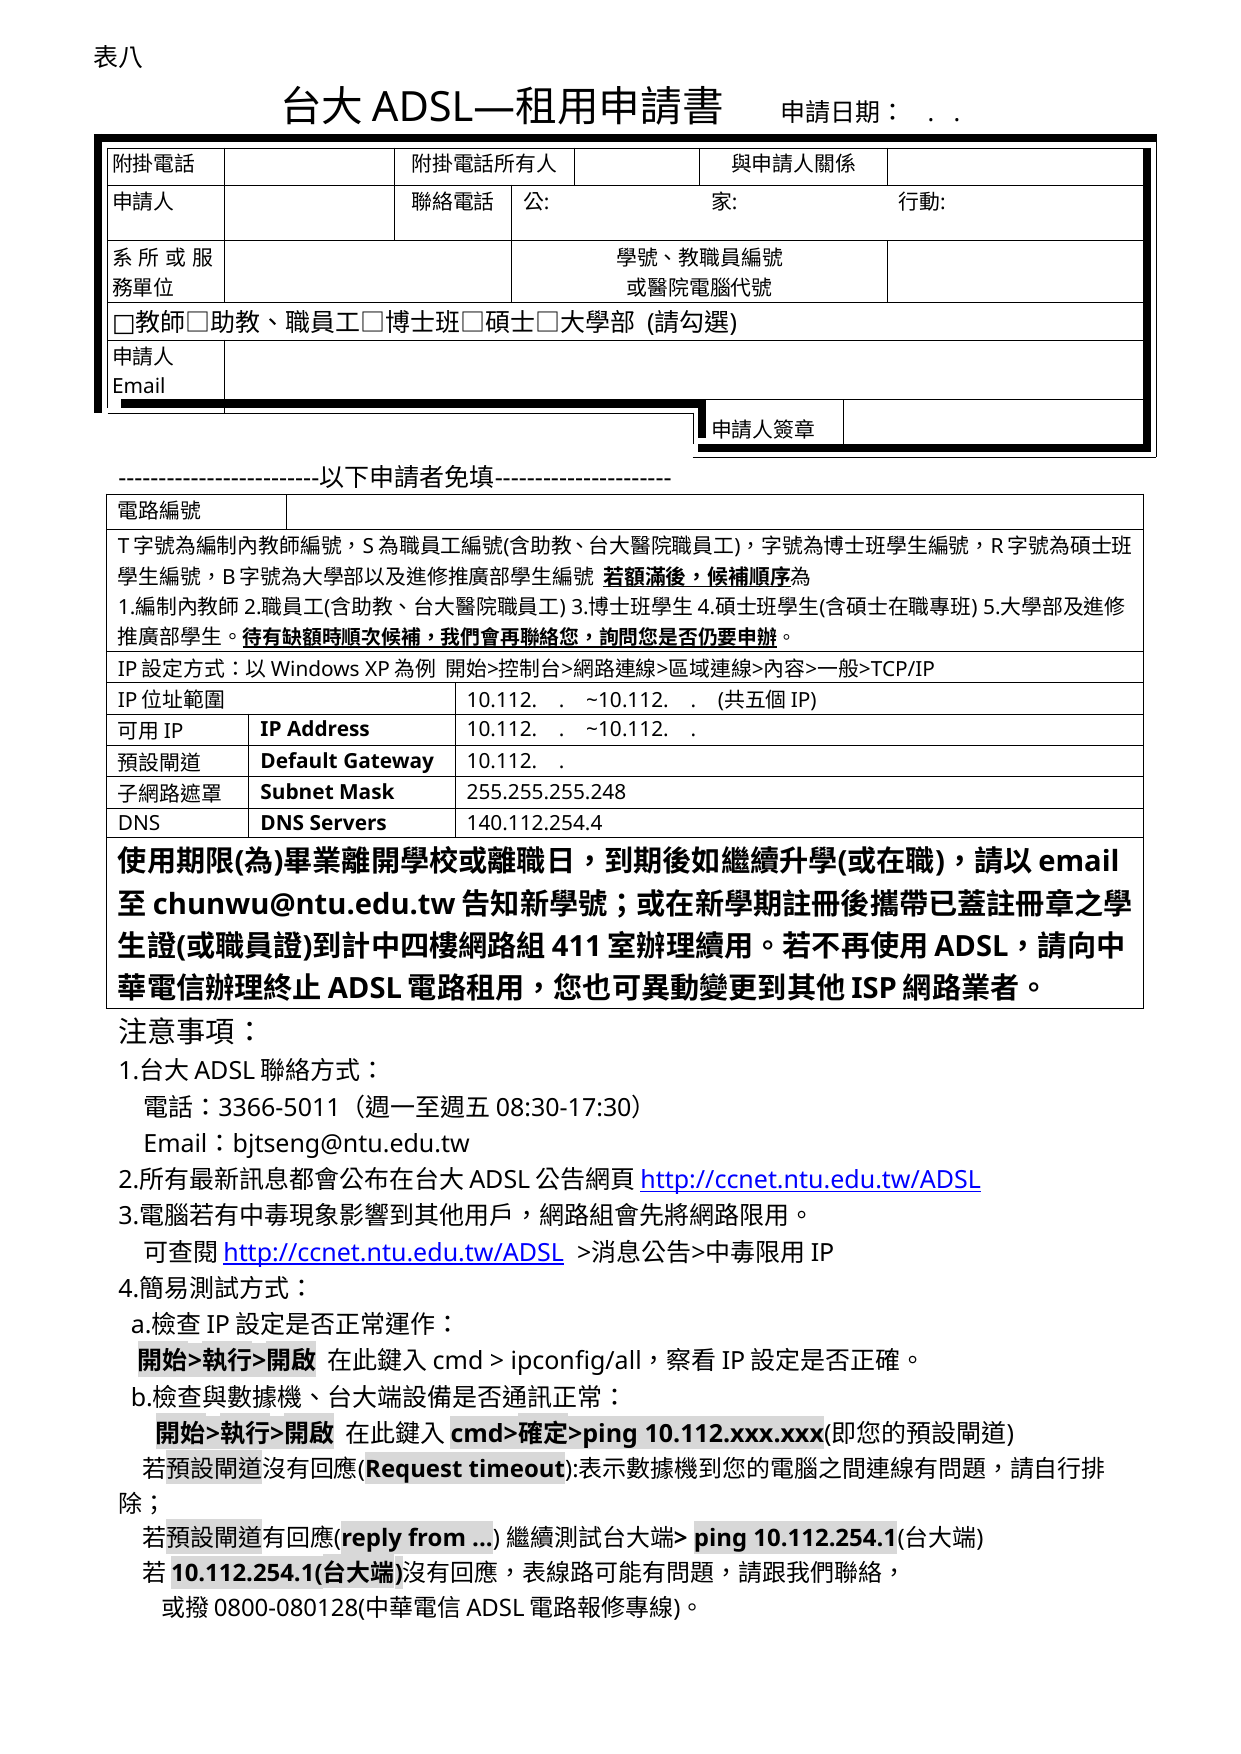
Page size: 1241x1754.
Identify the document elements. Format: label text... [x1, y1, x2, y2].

table_cell DNS Servers [249, 809, 455, 837]
table_cell [844, 400, 1143, 443]
table_cell [888, 241, 1143, 302]
table_cell [225, 241, 511, 302]
text a.檢查IP設定是否正常運作： [118, 1304, 1122, 1341]
text 注意事項： 1.台大ADSL聯絡方式： [118, 1009, 1122, 1087]
table_cell 10.112. . ~10.112. . [456, 715, 1143, 745]
table_cell □教師□助教、職員工□博士班□碩士□大學部 (請勾選) [108, 303, 1143, 339]
table_cell [102, 340, 107, 399]
text 表八 [93, 37, 1122, 73]
table_header [888, 149, 1143, 184]
text 若預設閘道沒有回應(Request timeout):表示數據機到您的電腦之間連線有問題，請自行排除； [118, 1449, 1122, 1519]
table_cell 可用IP [107, 715, 248, 745]
table_cell 140.112.254.4 [456, 809, 1143, 837]
table_header [700, 142, 887, 148]
text -------------------------以下申請者免填---------------------- [118, 457, 1122, 493]
table_cell 申請人 Email [108, 341, 224, 399]
table_cell 家: [700, 186, 887, 240]
table_cell 申請人簽章 [700, 400, 843, 443]
table_cell [225, 408, 699, 443]
table_cell IP位址範圍 [107, 683, 455, 713]
table_cell 系所或服務單位 [108, 241, 224, 302]
table_cell IP設定方式：以Windows XP為例 開始>控制台>網路連線>區域連線>內容>一般>TCP/IP [107, 652, 1143, 682]
table_cell 子網路遮罩 [107, 777, 248, 807]
table_cell [101, 399, 224, 443]
table_cell IP Address [249, 715, 455, 745]
text 可查閱http://ccnet.ntu.edu.tw/ADSL >消息公告>中毒限用IP [118, 1232, 1122, 1268]
text Email：bjtseng@ntu.edu.tw [118, 1123, 1122, 1159]
table_cell 使用期限(為)畢業離開學校或離職日，到期後如繼續升學(或在職)，請以email至chunwu@ntu.edu.tw告知新學號；或在新學期註冊後攜帶已蓋註冊章之學生證(或職員證)到計中四樓網路組411室辦理續用。若不再使用ADSL，請向中華電信辦理終止ADSL電路租用，您也可異動變更到其他ISP網路業者。 [107, 838, 1143, 1007]
table_cell 10.112. . [456, 746, 1143, 776]
text 若預設閘道有回應(reply from ...) 繼續測試台大端> ping 10.112.254.1(台大端) 若10.112.254.1(台大端)沒有回應，表線路可能有問題，請跟我們聯絡， 或撥0800-080128(中華電信ADSL電路報修專線)。 [142, 1519, 1122, 1623]
table_cell 學號、教職員編號 或醫院電腦代號 [512, 241, 887, 302]
text b.檢查與數據機、台大端設備是否通訊正常： [118, 1377, 1122, 1413]
table_header [225, 149, 394, 184]
text 4.簡易測試方式： [118, 1268, 1122, 1304]
table_cell [224, 414, 693, 443]
table_cell T字號為編制內教師編號，S為職員工編號(含助教、台大醫院職員工)，字號為博士班學生編號，R字號為碩士班學生編號，B字號為大學部以及進修推廣部學生編號 若額滿後，候補順序為 1.編制內教師 2.職員工(含助教、台大醫院職員工) 3.博士班學生 4.碩士班學生(含碩士在職專班) 5.大學部及進修推廣部學生。待有缺額時順次候補，我們會再聯絡您，詢問您是否仍要申辦。 [107, 530, 1143, 651]
table_header [224, 142, 394, 148]
table_header 與申請人關係 [700, 149, 887, 184]
table_cell Default Gateway [249, 746, 455, 776]
text 2.所有最新訊息都會公布在台大ADSL公告網頁http://ccnet.ntu.edu.tw/ADSL [118, 1159, 1122, 1196]
table_header [394, 142, 574, 148]
table_cell [102, 185, 107, 240]
table_cell DNS [107, 809, 248, 837]
table_cell [225, 341, 1143, 399]
table_cell 255.255.255.248 [456, 777, 1143, 807]
text 3.電腦若有中毒現象影響到其他用戶，網路組會先將網路限用。 [118, 1196, 1122, 1232]
table_header 附掛電話 [102, 142, 224, 184]
table_header 電路編號 [107, 495, 286, 529]
table_cell 10.112. . ~10.112. . (共五個IP) [456, 683, 1143, 713]
table_cell 公: [512, 186, 699, 240]
table_cell 預設閘道 [107, 746, 248, 776]
text 台大ADSL—租用申請書 申請日期： . . [118, 73, 1122, 134]
table_cell 申請人 [108, 186, 224, 240]
text 開始>執行>開啟 在此鍵入cmd > ipconfig/all，察看IP設定是否正確。 [118, 1341, 1122, 1377]
table_cell Subnet Mask [249, 777, 455, 807]
table_header [287, 495, 1143, 529]
table_cell [102, 240, 107, 302]
table_cell 行動: [887, 186, 1143, 240]
table_header [574, 142, 699, 148]
table_header [575, 149, 699, 184]
table_cell [225, 186, 394, 240]
table_cell 聯絡電話 [395, 186, 511, 240]
table_header 附掛電話所有人 [395, 149, 574, 184]
text 開始>執行>開啟 在此鍵入cmd>確定>ping 10.112.xxx.xxx(即您的預設閘道) [118, 1413, 1122, 1449]
text 電話：3366-5011（週一至週五08:30-17:30） [118, 1087, 1122, 1123]
table_header [887, 142, 1149, 148]
